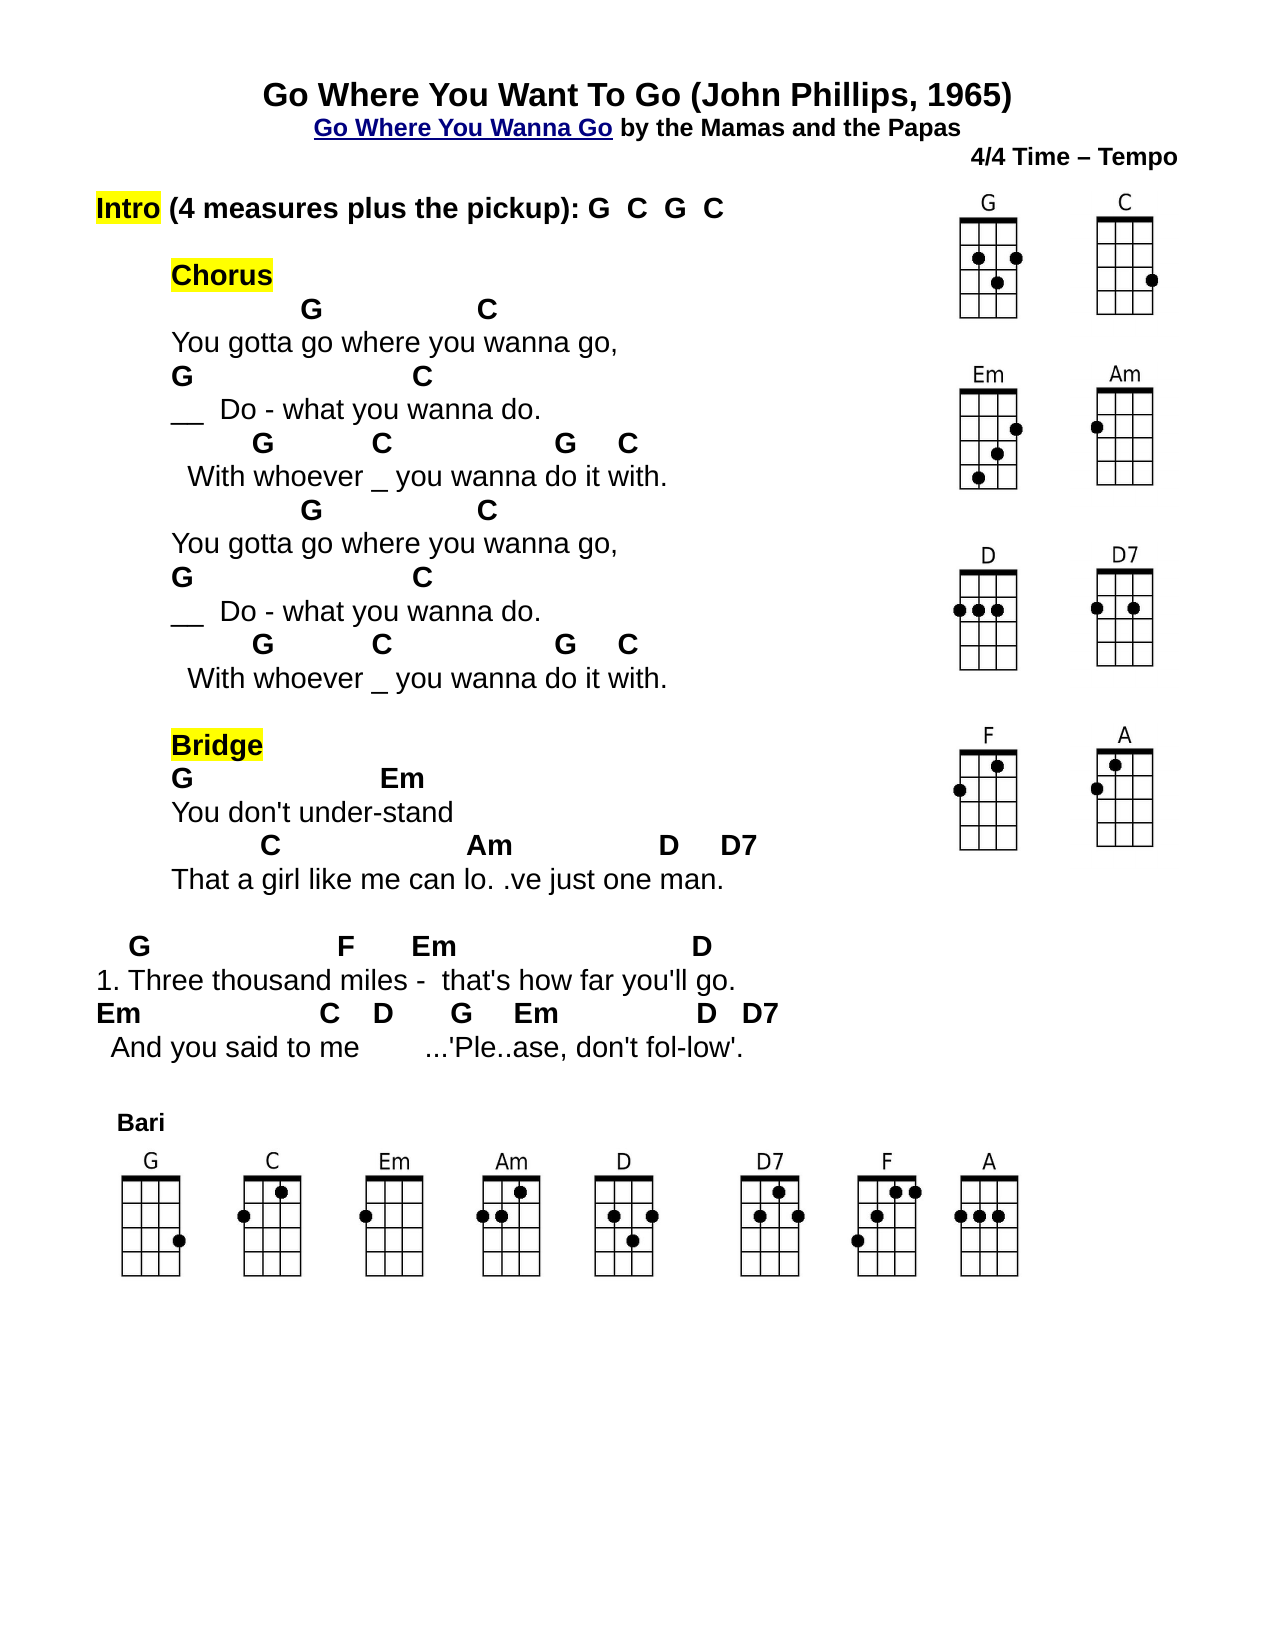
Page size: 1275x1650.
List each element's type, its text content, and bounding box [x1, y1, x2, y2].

table_header [1065, 185, 1185, 356]
table_cell [912, 898, 1048, 933]
picture [1070, 362, 1180, 507]
table_cell [1049, 898, 1185, 933]
table_cell [1065, 717, 1185, 898]
picture [338, 1148, 451, 1299]
table_cell [915, 1083, 1065, 1143]
table_cell [912, 717, 1065, 898]
table_cell [915, 1143, 1065, 1328]
picture [932, 191, 1045, 341]
picture [932, 362, 1045, 512]
table_header Intro (4 measures plus the pickup): G C G C Chorus G C You gotta go where you wanna go, G C __ Do - what you wanna do. G C G C With whoever _ you wanna do it with. G C You gotta go where you wanna go, G C __ Do - what you wanna do. G C G C With whoever _ you wanna do it with. Bridge G Em You don't under-stand C Am D D7 That a girl like me can lo. .ve just one man. G F Em D 1. Three thousand miles - that's how far you'll go. Em C D G Em D D7 And you said to me ...'Ple..ase, don't fol-low'. [90, 185, 912, 1083]
picture [932, 542, 1045, 693]
text Go Where You Wanna Go by the Mamas and the Papas [90, 113, 1185, 142]
table_cell [1065, 537, 1185, 717]
table_cell [680, 1143, 860, 1328]
picture [216, 1148, 329, 1299]
table_cell [912, 933, 1065, 1083]
table_cell [455, 1143, 568, 1148]
table_cell [1065, 356, 1185, 537]
table_cell [912, 537, 1065, 717]
table_cell [90, 1143, 212, 1328]
table_cell [568, 1299, 680, 1328]
table_cell [568, 1143, 680, 1148]
table_cell [860, 1143, 915, 1148]
picture [94, 1148, 208, 1299]
table_cell Bari [90, 1083, 915, 1143]
table_cell [212, 1143, 334, 1328]
table_cell [455, 1299, 568, 1328]
table_cell [912, 356, 1065, 537]
picture [455, 1148, 681, 1299]
picture [831, 1148, 1046, 1299]
table_cell [1065, 1083, 1185, 1143]
table_cell [334, 1143, 455, 1328]
picture [1070, 723, 1180, 869]
table_header [912, 185, 1065, 356]
picture [932, 723, 1045, 873]
table_cell [860, 1299, 915, 1328]
table_cell [1065, 933, 1185, 1083]
table_cell [1065, 1143, 1185, 1328]
text Go Where You Want To Go (John Phillips, 1965) [90, 75, 1185, 113]
picture [1070, 191, 1180, 337]
picture [1070, 542, 1180, 688]
picture [713, 1148, 827, 1299]
text 4/4 Time – Tempo [90, 142, 1185, 171]
